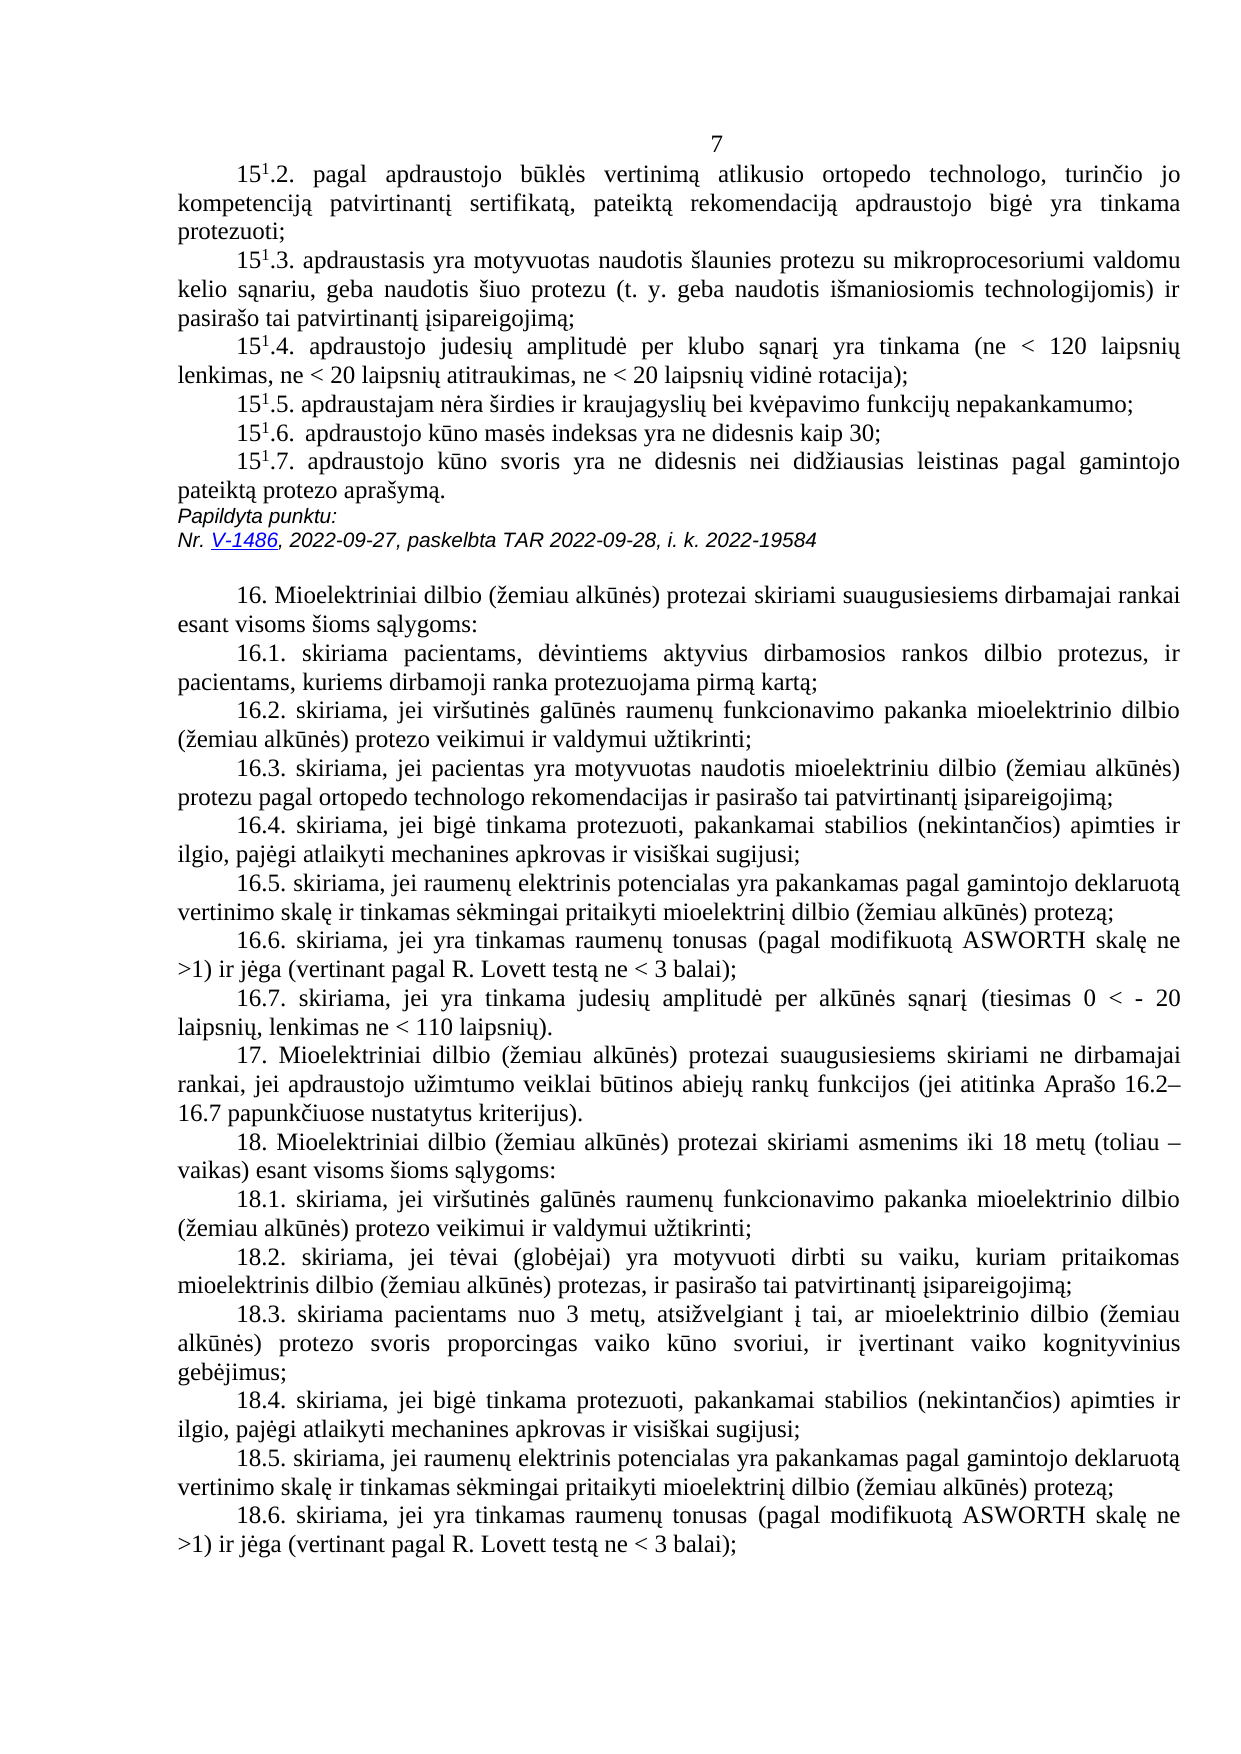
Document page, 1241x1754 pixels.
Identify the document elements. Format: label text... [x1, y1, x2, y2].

text 16.5. skiriama, jei raumenų elektrinis potencialas yra pakankamas pagal gamintojo deklaruotą vertinimo skalę ir tinkamas sėkmingai pritaikyti mioelektrinį dilbio (žemiau alkūnės) protezą; [177, 868, 1181, 926]
text 16.7. skiriama, jei yra tinkama judesių amplitudė per alkūnės sąnarį (tiesimas 0 < - 20 laipsnių, lenkimas ne < 110 laipsnių). [177, 983, 1181, 1041]
text Papildyta punktu: [177, 504, 1181, 528]
text 16.4. skiriama, jei bigė tinkama protezuoti, pakankamai stabilios (nekintančios) apimties ir ilgio, pajėgi atlaikyti mechanines apkrovas ir visiškai sugijusi; [177, 811, 1181, 868]
text 18.4. skiriama, jei bigė tinkama protezuoti, pakankamai stabilios (nekintančios) apimties ir ilgio, pajėgi atlaikyti mechanines apkrovas ir visiškai sugijusi; [177, 1386, 1181, 1443]
text 18. Mioelektriniai dilbio (žemiau alkūnės) protezai skiriami asmenims iki 18 metų (toliau – vaikas) esant visoms šioms sąlygoms: [177, 1127, 1181, 1184]
text Nr. V-1486, 2022-09-27, paskelbta TAR 2022-09-28, i. k. 2022-19584 [177, 528, 1181, 552]
text 151.2. pagal apdraustojo būklės vertinimą atlikusio ortopedo technologo, turinčio jo kompetenciją patvirtinantį sertifikatą, pateiktą rekomendaciją apdraustojo bigė yra tinkama protezuoti; [177, 159, 1181, 245]
text 16.2. skiriama, jei viršutinės galūnės raumenų funkcionavimo pakanka mioelektrinio dilbio (žemiau alkūnės) protezo veikimui ir valdymui užtikrinti; [177, 696, 1181, 753]
text 18.3. skiriama pacientams nuo 3 metų, atsižvelgiant į tai, ar mioelektrinio dilbio (žemiau alkūnės) protezo svoris proporcingas vaiko kūno svoriui, ir įvertinant vaiko kognityvinius gebėjimus; [177, 1299, 1181, 1386]
text 151.6. apdraustojo kūno masės indeksas yra ne didesnis kaip 30; [177, 418, 1181, 446]
text 18.6. skiriama, jei yra tinkamas raumenų tonusas (pagal modifikuotą ASWORTH skalę ne >1) ir jėga (vertinant pagal R. Lovett testą ne < 3 balai); [177, 1501, 1181, 1558]
text 16.1. skiriama pacientams, dėvintiems aktyvius dirbamosios rankos dilbio protezus, ir pacientams, kuriems dirbamoji ranka protezuojama pirmą kartą; [177, 638, 1181, 696]
text 16.6. skiriama, jei yra tinkamas raumenų tonusas (pagal modifikuotą ASWORTH skalę ne >1) ir jėga (vertinant pagal R. Lovett testą ne < 3 balai); [177, 926, 1181, 983]
text 151.3. apdraustasis yra motyvuotas naudotis šlaunies protezu su mikroprocesoriumi valdomu kelio sąnariu, geba naudotis šiuo protezu (t. y. geba naudotis išmaniosiomis technologijomis) ir pasirašo tai patvirtinantį įsipareigojimą; [177, 245, 1181, 331]
text 18.5. skiriama, jei raumenų elektrinis potencialas yra pakankamas pagal gamintojo deklaruotą vertinimo skalę ir tinkamas sėkmingai pritaikyti mioelektrinį dilbio (žemiau alkūnės) protezą; [177, 1443, 1181, 1501]
text 151.7. apdraustojo kūno svoris yra ne didesnis nei didžiausias leistinas pagal gamintojo pateiktą protezo aprašymą. [177, 446, 1181, 504]
text 18.1. skiriama, jei viršutinės galūnės raumenų funkcionavimo pakanka mioelektrinio dilbio (žemiau alkūnės) protezo veikimui ir valdymui užtikrinti; [177, 1184, 1181, 1242]
text 151.5. apdraustajam nėra širdies ir kraujagyslių bei kvėpavimo funkcijų nepakankamumo; [177, 389, 1181, 418]
text 151.4. apdraustojo judesių amplitudė per klubo sąnarį yra tinkama (ne < 120 laipsnių lenkimas, ne < 20 laipsnių atitraukimas, ne < 20 laipsnių vidinė rotacija); [177, 331, 1181, 389]
text 17. Mioelektriniai dilbio (žemiau alkūnės) protezai suaugusiesiems skiriami ne dirbamajai rankai, jei apdraustojo užimtumo veiklai būtinos abiejų rankų funkcijos (jei atitinka Aprašo 16.2–16.7 papunkčiuose nustatytus kriterijus). [177, 1041, 1181, 1127]
text 18.2. skiriama, jei tėvai (globėjai) yra motyvuoti dirbti su vaiku, kuriam pritaikomas mioelektrinis dilbio (žemiau alkūnės) protezas, ir pasirašo tai patvirtinantį įsipareigojimą; [177, 1242, 1181, 1299]
text 16.3. skiriama, jei pacientas yra motyvuotas naudotis mioelektriniu dilbio (žemiau alkūnės) protezu pagal ortopedo technologo rekomendacijas ir pasirašo tai patvirtinantį įsipareigojimą; [177, 753, 1181, 811]
text 16. Mioelektriniai dilbio (žemiau alkūnės) protezai skiriami suaugusiesiems dirbamajai rankai esant visoms šioms sąlygoms: [177, 581, 1181, 638]
